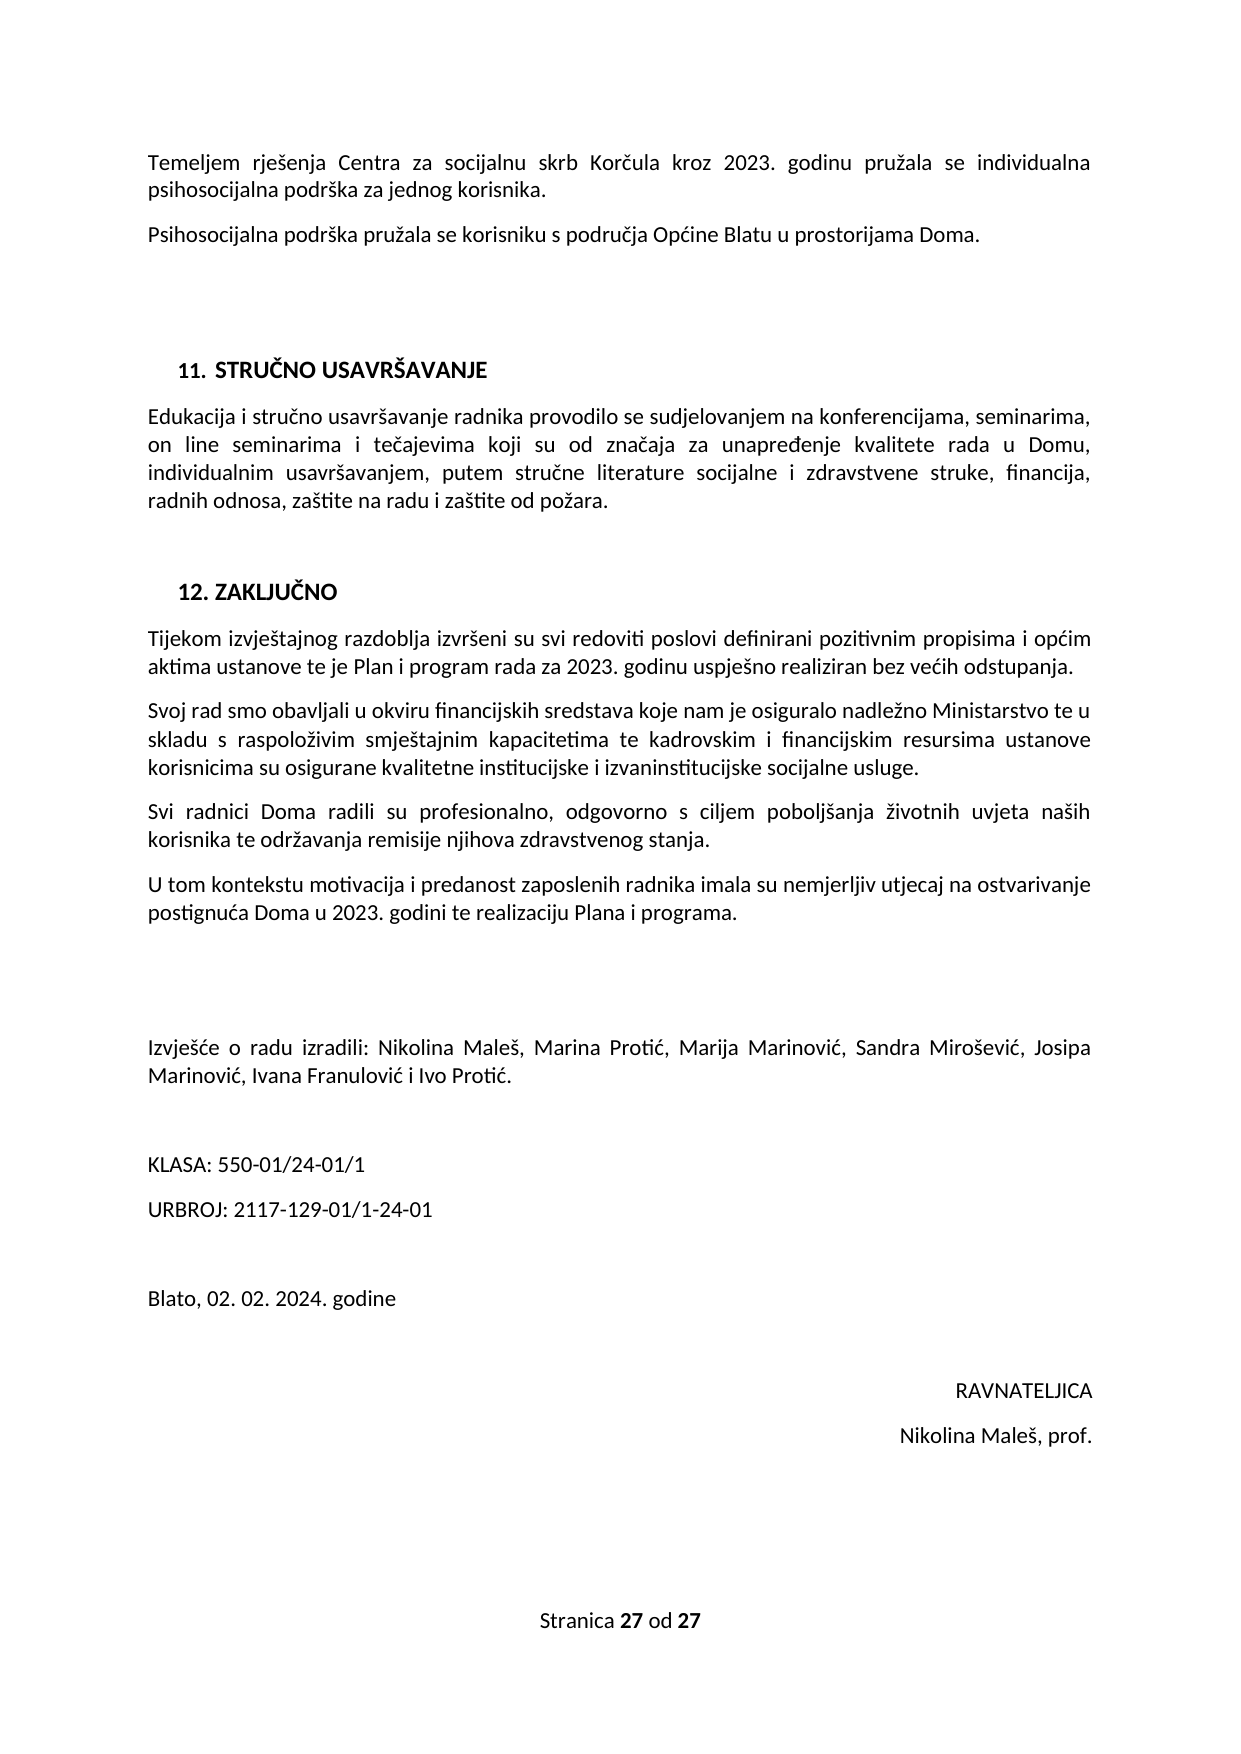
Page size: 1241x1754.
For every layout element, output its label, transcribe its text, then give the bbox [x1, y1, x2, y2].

text Temeljem rješenja Centra za socijalnu skrb Korčula kroz 2023. godinu pružala se individualna psihosocijalna podrška za jednog korisnika. [148, 148, 1093, 204]
text Svoj rad smo obavljali u okviru financijskih sredstava koje nam je osiguralo nadležno Ministarstvo te u skladu s raspoloživim smještajnim kapacitetima te kadrovskim i financijskim resursima ustanove korisnicima su osigurane kvalitetne institucijske i izvaninstitucijske socijalne usluge. [148, 697, 1093, 781]
text Edukacija i stručno usavršavanje radnika provodilo se sudjelovanjem na konferencijama, seminarima, on line seminarima i tečajevima koji su od značaja za unapređenje kvalitete rada u Domu, individualnim usavršavanjem, putem stručne literature socijalne i zdravstvene struke, financija, radnih odnosa, zaštite na radu i zaštite od požara. [148, 402, 1093, 514]
list ZAKLJUČNO [177, 576, 1093, 607]
text Nikolina Maleš, prof. [148, 1421, 1093, 1449]
text RAVNATELJICA [148, 1376, 1093, 1404]
list STRUČNO USAVRŠAVANJE [177, 354, 1093, 385]
text Tijekom izvještajnog razdoblja izvršeni su svi redoviti poslovi definirani pozitivnim propisima i općim aktima ustanove te je Plan i program rada za 2023. godinu uspješno realiziran bez većih odstupanja. [148, 624, 1093, 680]
text Psihosocijalna podrška pružala se korisniku s područja Općine Blatu u prostorijama Doma. [148, 220, 1093, 248]
text KLASA: 550-01/24-01/1 [148, 1150, 1093, 1178]
text Svi radnici Doma radili su profesionalno, odgovorno s ciljem poboljšanja životnih uvjeta naših korisnika te održavanja remisije njihova zdravstvenog stanja. [148, 797, 1093, 853]
text U tom kontekstu motivacija i predanost zaposlenih radnika imala su nemjerljiv utjecaj na ostvarivanje postignuća Doma u 2023. godini te realizaciju Plana i programa. [148, 870, 1093, 926]
text URBROJ: 2117-129-01/1-24-01 [148, 1195, 1093, 1223]
text Izvješće o radu izradili: Nikolina Maleš, Marina Protić, Marija Marinović, Sandra Mirošević, Josipa Marinović, Ivana Franulović i Ivo Protić. [148, 1033, 1093, 1089]
text Blato, 02. 02. 2024. godine [148, 1284, 1093, 1312]
